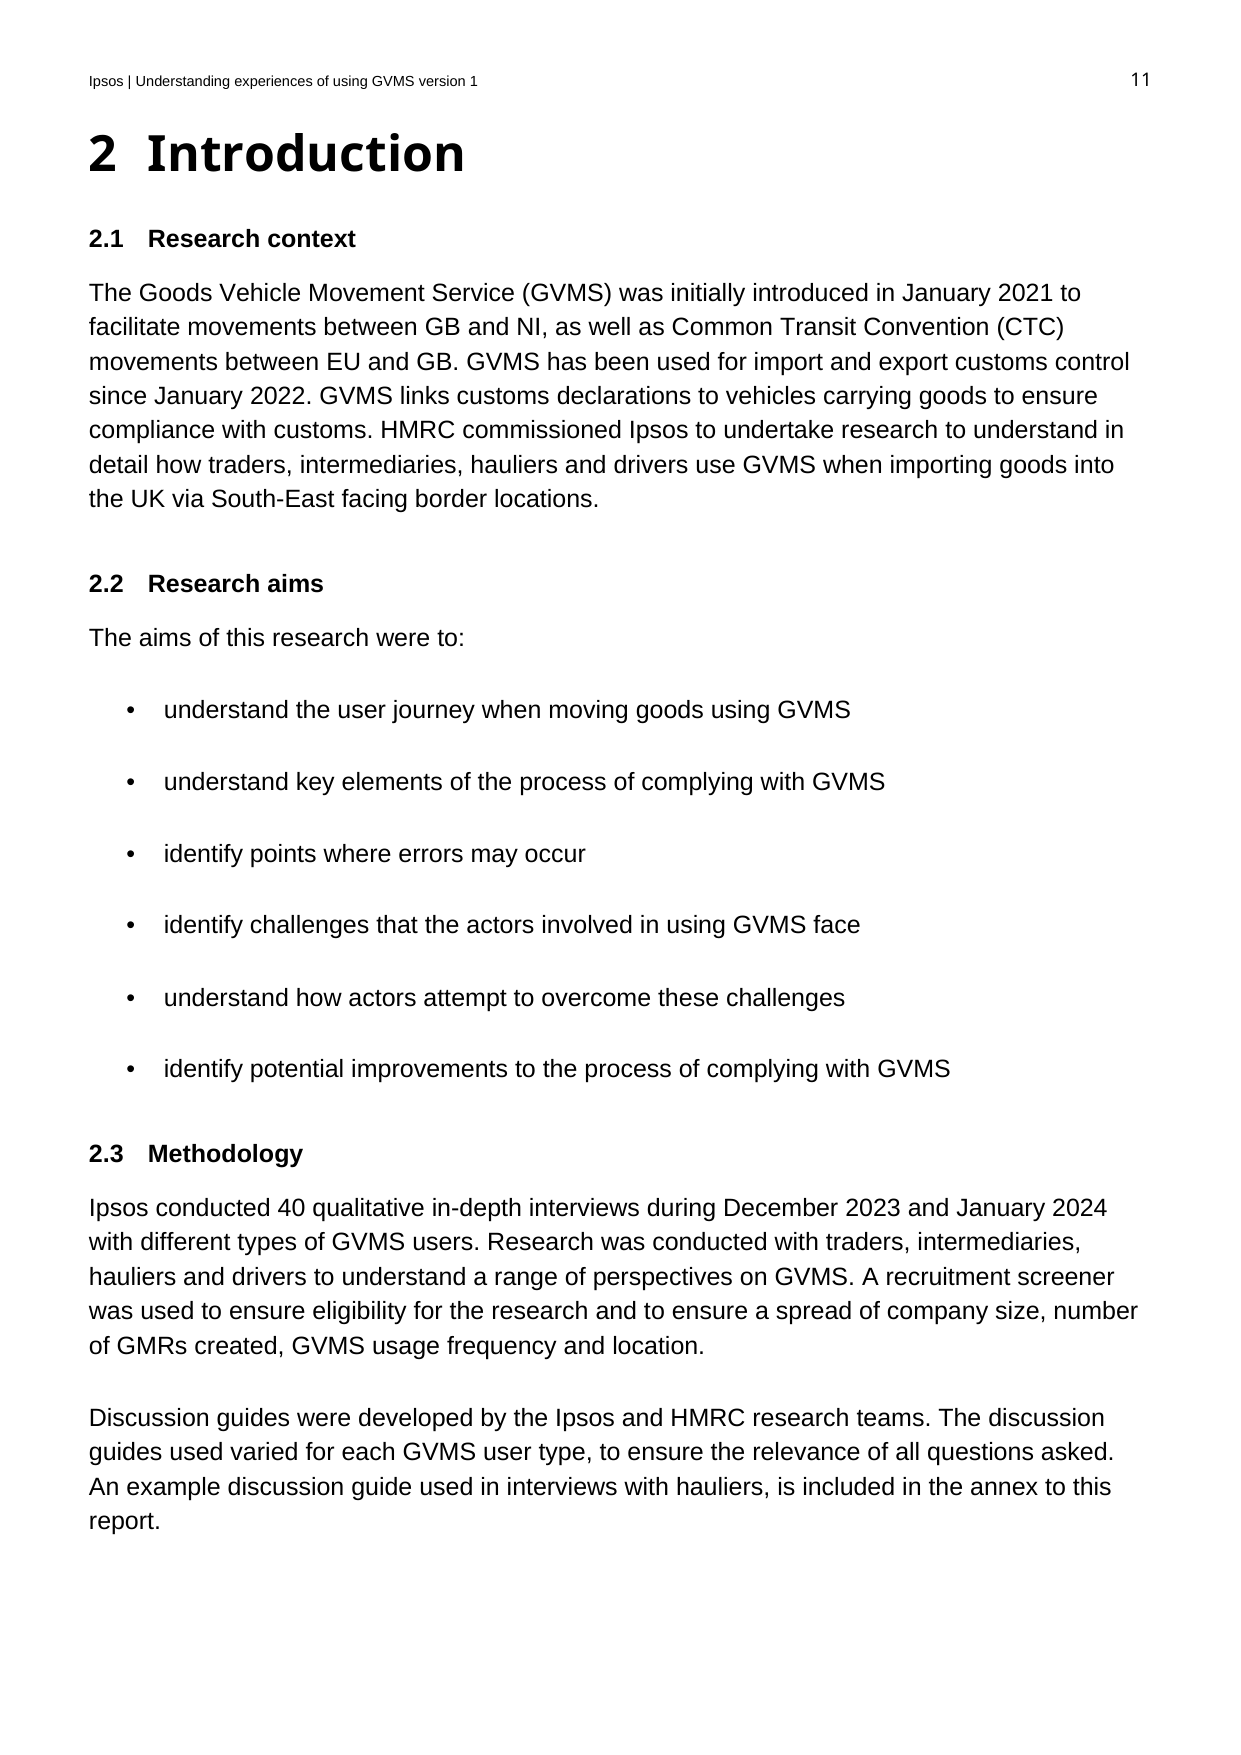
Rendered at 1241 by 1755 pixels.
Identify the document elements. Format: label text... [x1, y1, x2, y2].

subtitle Research aims [89, 569, 1152, 598]
list identify challenges that the actors involved in using GVMS face [126, 911, 1152, 939]
text The Goods Vehicle Movement Service (GVMS) was initially introduced in January 2021 to facilitate movements between GB and NI, as well as Common Transit Convention (CTC) movements between EU and GB. GVMS has been used for import and export customs control since January 2022. GVMS links customs declarations to vehicles carrying goods to ensure compliance with customs. HMRC commissioned Ipsos to undertake research to understand in detail how traders, intermediaries, hauliers and drivers use GVMS when importing goods into the UK via South-East facing border locations. [89, 277, 1152, 513]
list identify points where errors may occur [126, 838, 1152, 867]
list identify potential improvements to the process of complying with GVMS [126, 1054, 1152, 1083]
subtitle Introduction [89, 118, 1152, 186]
text Discussion guides were developed by the Ipsos and HMRC research teams. The discussion guides used varied for each GVMS user type, to ensure the relevance of all questions asked. An example discussion guide used in interviews with hauliers, is included in the annex to this report. [89, 1403, 1152, 1535]
subtitle Research context [89, 224, 1152, 252]
text Ipsos conducted 40 qualitative in-depth interviews during December 2023 and January 2024 with different types of GVMS users. Research was conducted with traders, intermediaries, hauliers and drivers to understand a range of perspectives on GVMS. A recruitment screener was used to ensure eligibility for the research and to ensure a spread of company size, number of GMRs created, GVMS usage frequency and location. [89, 1193, 1152, 1359]
subtitle Methodology [89, 1139, 1152, 1168]
text The aims of this research were to: [89, 623, 1152, 651]
list understand the user journey when moving goods using GVMS [126, 694, 1152, 723]
list understand key elements of the process of complying with GVMS [126, 767, 1152, 795]
list understand how actors attempt to overcome these challenges [126, 982, 1152, 1011]
